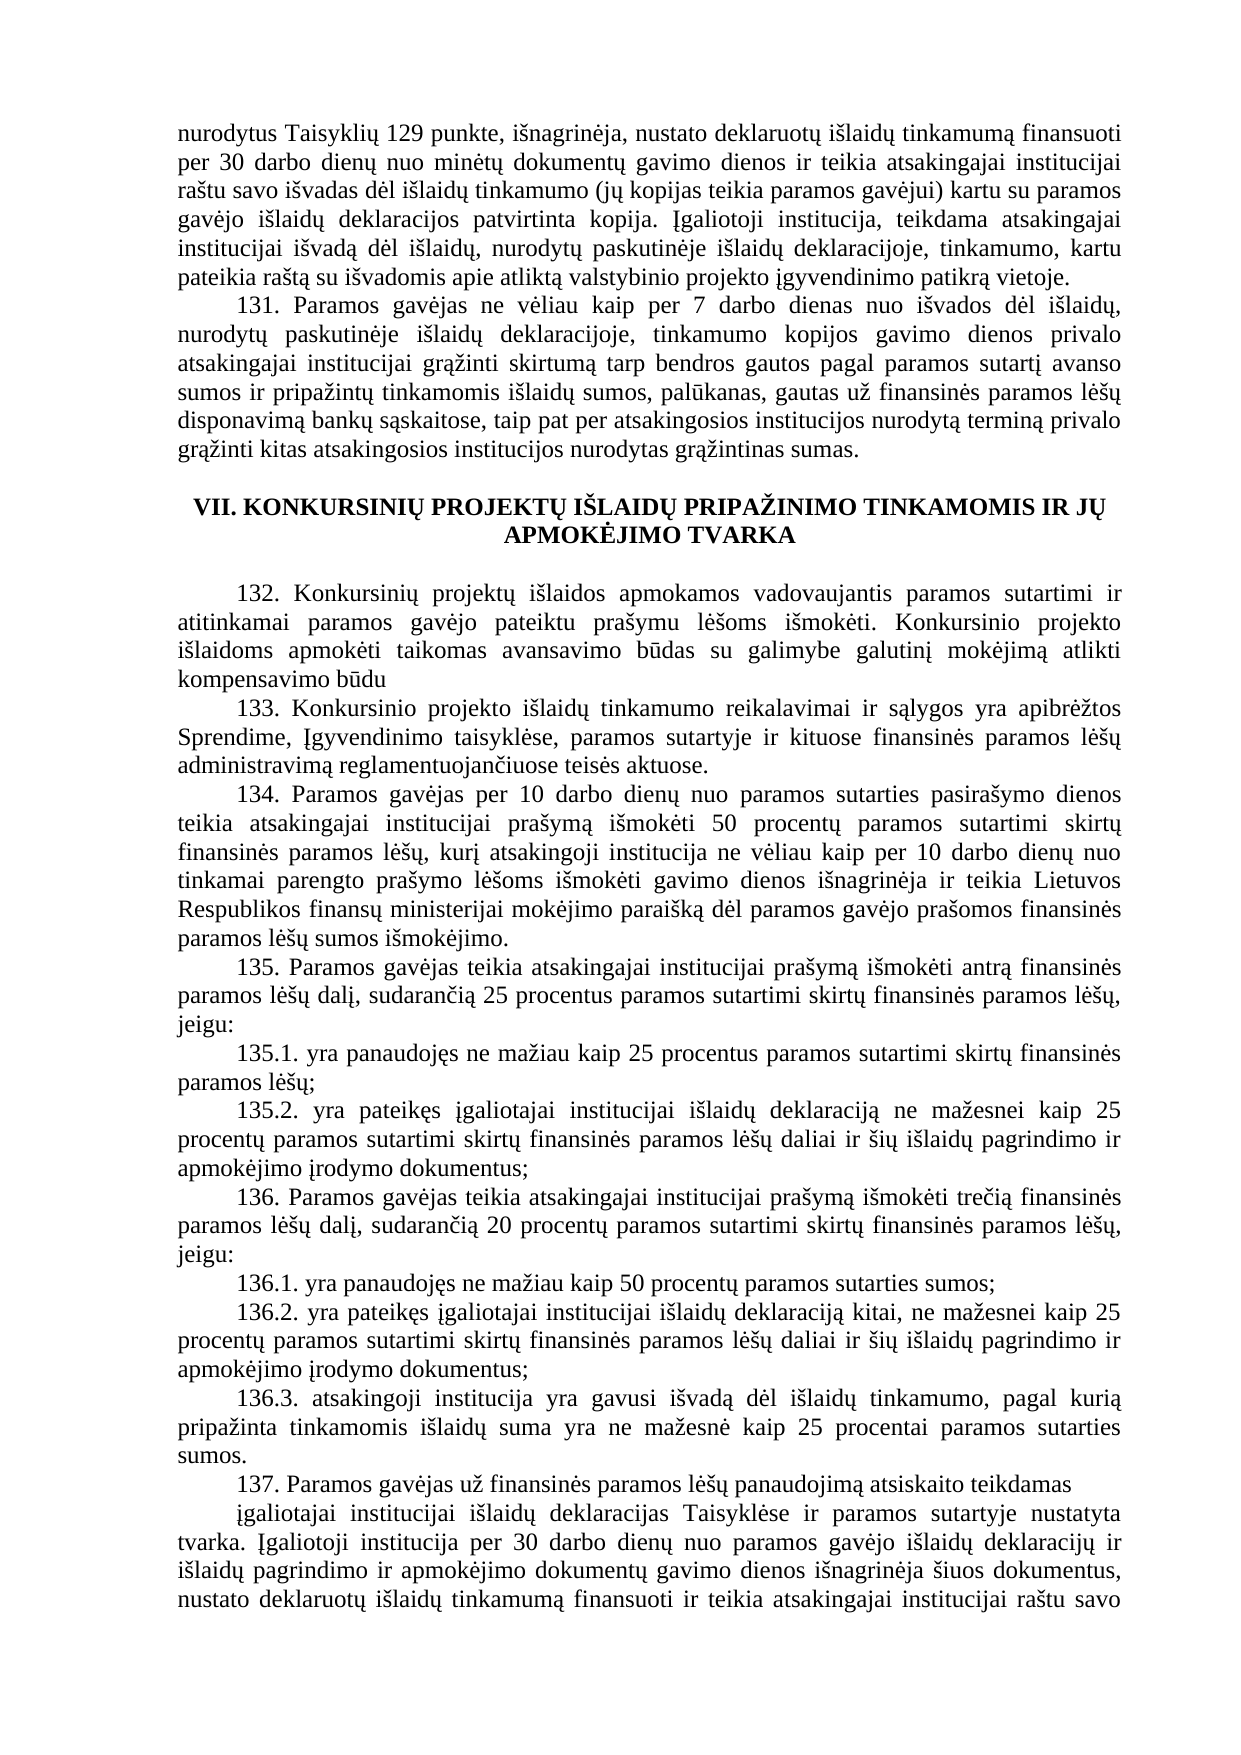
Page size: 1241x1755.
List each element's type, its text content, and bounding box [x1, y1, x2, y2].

text 135. Paramos gavėjas teikia atsakingajai institucijai prašymą išmokėti antrą finansinės paramos lėšų dalį, sudarančią 25 procentus paramos sutartimi skirtų finansinės paramos lėšų, jeigu: [177, 952, 1122, 1038]
text 132. Konkursinių projektų išlaidos apmokamos vadovaujantis paramos sutartimi ir atitinkamai paramos gavėjo pateiktu prašymu lėšoms išmokėti. Konkursinio projekto išlaidoms apmokėti taikomas avansavimo būdas su galimybe galutinį mokėjimą atlikti kompensavimo būdu [177, 578, 1122, 693]
text įgaliotajai institucijai išlaidų deklaracijas Taisyklėse ir paramos sutartyje nustatyta tvarka. Įgaliotoji institucija per 30 darbo dienų nuo paramos gavėjo išlaidų deklaracijų ir išlaidų pagrindimo ir apmokėjimo dokumentų gavimo dienos išnagrinėja šiuos dokumentus, nustato deklaruotų išlaidų tinkamumą finansuoti ir teikia atsakingajai institucijai raštu savo [177, 1498, 1122, 1613]
text 136.1. yra panaudojęs ne mažiau kaip 50 procentų paramos sutarties sumos; [177, 1268, 1122, 1297]
text 136.2. yra pateikęs įgaliotajai institucijai išlaidų deklaraciją kitai, ne mažesnei kaip 25 procentų paramos sutartimi skirtų finansinės paramos lėšų daliai ir šių išlaidų pagrindimo ir apmokėjimo įrodymo dokumentus; [177, 1297, 1122, 1383]
text 137. Paramos gavėjas už finansinės paramos lėšų panaudojimą atsiskaito teikdamas [177, 1469, 1122, 1498]
text 133. Konkursinio projekto išlaidų tinkamumo reikalavimai ir sąlygos yra apibrėžtos Sprendime, Įgyvendinimo taisyklėse, paramos sutartyje ir kituose finansinės paramos lėšų administravimą reglamentuojančiuose teisės aktuose. [177, 693, 1122, 779]
text 135.2. yra pateikęs įgaliotajai institucijai išlaidų deklaraciją ne mažesnei kaip 25 procentų paramos sutartimi skirtų finansinės paramos lėšų daliai ir šių išlaidų pagrindimo ir apmokėjimo įrodymo dokumentus; [177, 1096, 1122, 1182]
text nurodytus Taisyklių 129 punkte, išnagrinėja, nustato deklaruotų išlaidų tinkamumą finansuoti per 30 darbo dienų nuo minėtų dokumentų gavimo dienos ir teikia atsakingajai institucijai raštu savo išvadas dėl išlaidų tinkamumo (jų kopijas teikia paramos gavėjui) kartu su paramos gavėjo išlaidų deklaracijos patvirtinta kopija. Įgaliotoji institucija, teikdama atsakingajai institucijai išvadą dėl išlaidų, nurodytų paskutinėje išlaidų deklaracijoje, tinkamumo, kartu pateikia raštą su išvadomis apie atliktą valstybinio projekto įgyvendinimo patikrą vietoje. [177, 118, 1122, 291]
text 136.3. atsakingoji institucija yra gavusi išvadą dėl išlaidų tinkamumo, pagal kurią pripažinta tinkamomis išlaidų suma yra ne mažesnė kaip 25 procentai paramos sutarties sumos. [177, 1383, 1122, 1469]
text 134. Paramos gavėjas per 10 darbo dienų nuo paramos sutarties pasirašymo dienos teikia atsakingajai institucijai prašymą išmokėti 50 procentų paramos sutartimi skirtų finansinės paramos lėšų, kurį atsakingoji institucija ne vėliau kaip per 10 darbo dienų nuo tinkamai parengto prašymo lėšoms išmokėti gavimo dienos išnagrinėja ir teikia Lietuvos Respublikos finansų ministerijai mokėjimo paraišką dėl paramos gavėjo prašomos finansinės paramos lėšų sumos išmokėjimo. [177, 779, 1122, 952]
text 135.1. yra panaudojęs ne mažiau kaip 25 procentus paramos sutartimi skirtų finansinės paramos lėšų; [177, 1038, 1122, 1096]
text 131. Paramos gavėjas ne vėliau kaip per 7 darbo dienas nuo išvados dėl išlaidų, nurodytų paskutinėje išlaidų deklaracijoje, tinkamumo kopijos gavimo dienos privalo atsakingajai institucijai grąžinti skirtumą tarp bendros gautos pagal paramos sutartį avanso sumos ir pripažintų tinkamomis išlaidų sumos, palūkanas, gautas už finansinės paramos lėšų disponavimą bankų sąskaitose, taip pat per atsakingosios institucijos nurodytą terminą privalo grąžinti kitas atsakingosios institucijos nurodytas grąžintinas sumas. [177, 291, 1122, 463]
text VII. KONKURSINIŲ PROJEKTŲ IŠLAIDŲ PRIPAŽINIMO TINKAMOMIS IR JŲ APMOKĖJIMO TVARKA [177, 492, 1122, 549]
text 136. Paramos gavėjas teikia atsakingajai institucijai prašymą išmokėti trečią finansinės paramos lėšų dalį, sudarančią 20 procentų paramos sutartimi skirtų finansinės paramos lėšų, jeigu: [177, 1182, 1122, 1268]
